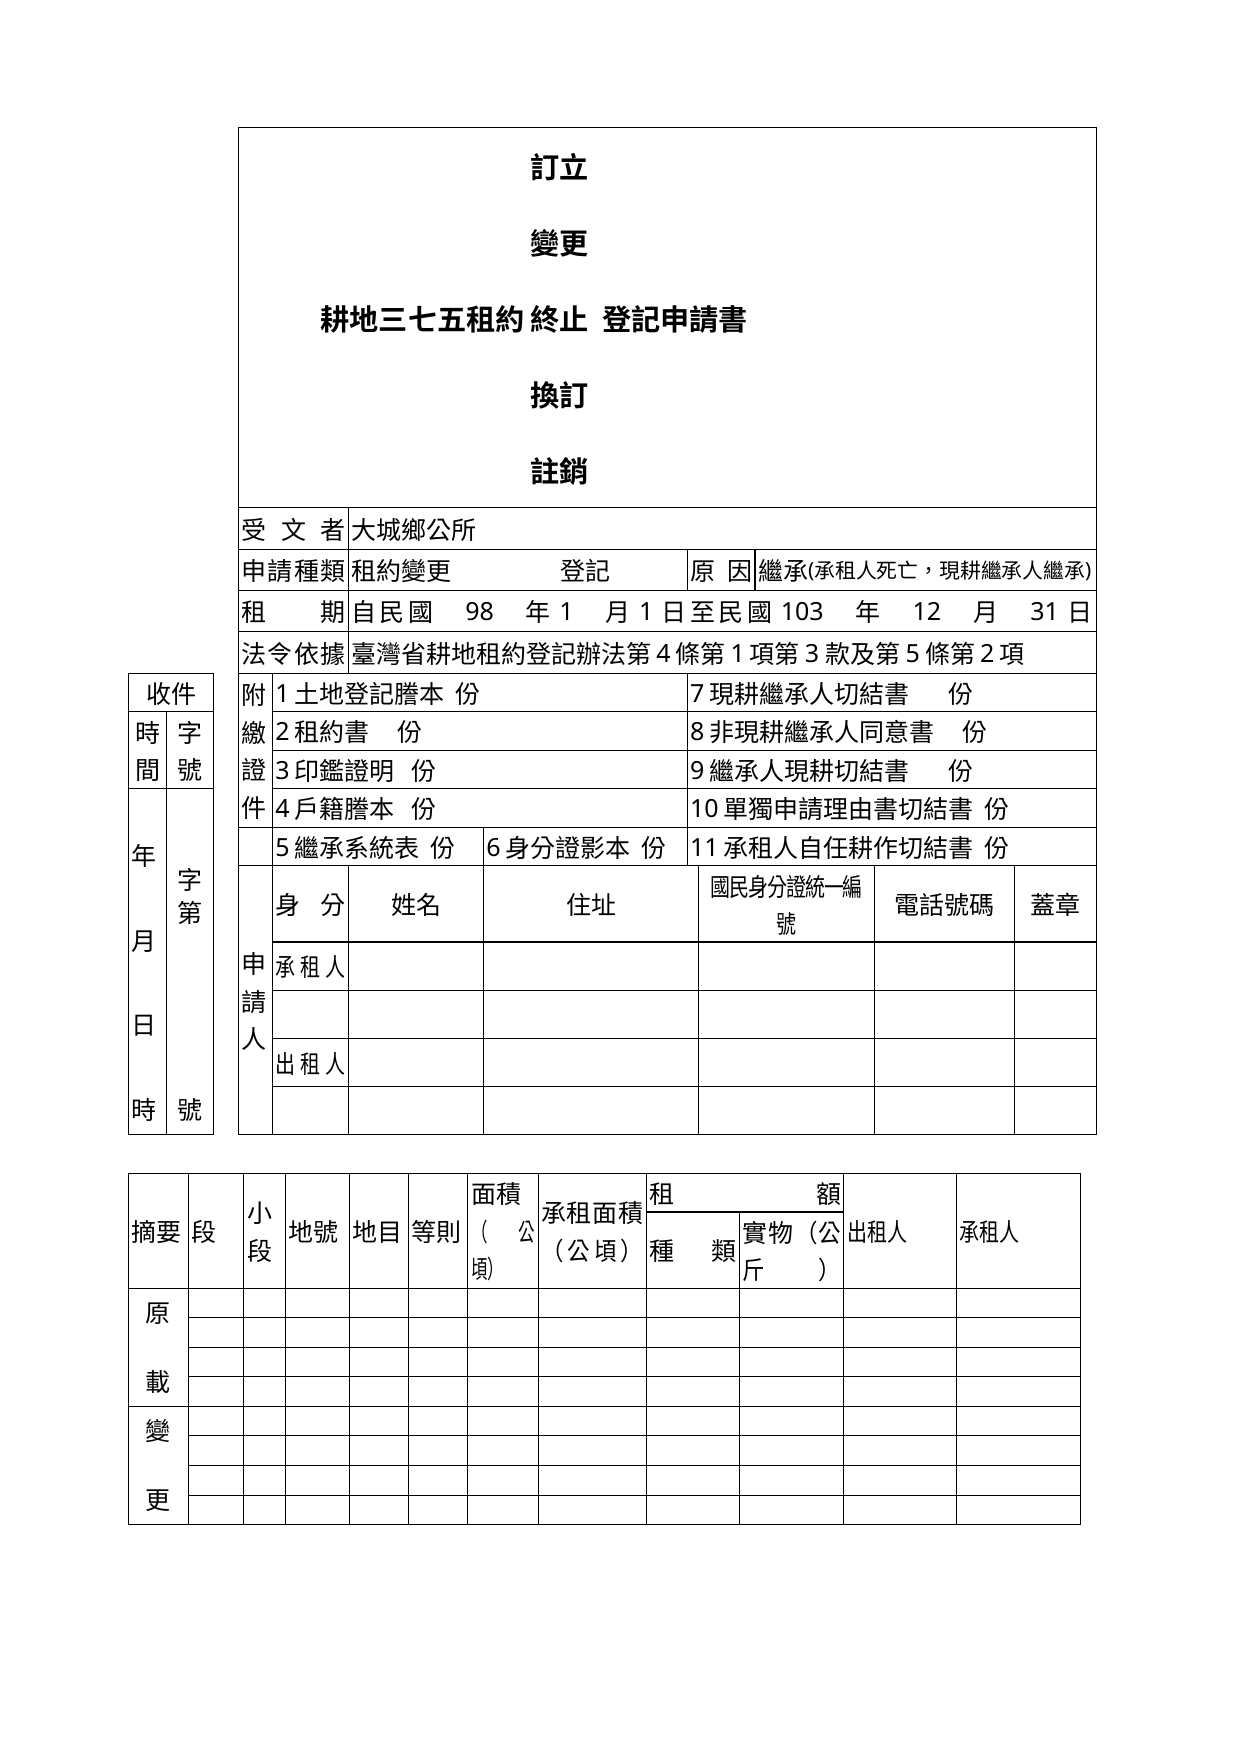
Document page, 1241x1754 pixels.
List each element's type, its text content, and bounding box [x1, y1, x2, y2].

table_cell [1015, 943, 1096, 989]
table_cell [844, 1436, 956, 1465]
table_cell [244, 1436, 285, 1465]
table_cell [539, 1289, 646, 1317]
table_cell [350, 1377, 408, 1406]
table_cell [647, 1348, 739, 1376]
table_cell 變更 [129, 1407, 188, 1524]
table_cell [957, 1407, 1080, 1435]
table_cell [957, 1377, 1080, 1406]
table_cell [214, 827, 238, 865]
table_cell [350, 1436, 408, 1465]
table_cell [957, 1466, 1080, 1494]
table_cell [1015, 1039, 1096, 1086]
table_cell [244, 1377, 285, 1406]
table_cell [957, 1436, 1080, 1465]
table_cell [468, 1496, 538, 1524]
table_cell [740, 1466, 843, 1494]
table_cell [189, 1496, 243, 1524]
table_cell [129, 590, 214, 631]
table_cell [214, 1038, 238, 1086]
table_header 摘要 [129, 1174, 188, 1287]
table_cell [409, 1348, 467, 1376]
table_cell 收件 [129, 674, 213, 711]
table_cell [468, 1436, 538, 1465]
table_cell [214, 865, 238, 941]
table_cell [350, 1407, 408, 1435]
table_cell [189, 1377, 243, 1406]
table_cell 原載 [129, 1289, 188, 1406]
table_cell 10單獨申請理由書切結書 份 [688, 789, 1096, 827]
table_cell [647, 1496, 739, 1524]
table_cell [214, 941, 238, 989]
table_cell [619, 550, 687, 590]
table_cell [129, 549, 214, 590]
table_cell 年 月 日 時 [129, 789, 166, 1134]
table_cell [468, 1466, 538, 1494]
table_cell [286, 1436, 349, 1465]
table_header [214, 127, 238, 203]
table_cell [740, 1407, 843, 1435]
table_cell [740, 1348, 843, 1376]
table_cell [539, 1318, 646, 1347]
table_cell [699, 1087, 874, 1134]
table_cell [286, 1377, 349, 1406]
table_cell [244, 1496, 285, 1524]
table_cell [286, 1289, 349, 1317]
table_cell [214, 788, 238, 827]
table_cell [214, 1086, 238, 1134]
table_header 耕地三七五租約 [239, 128, 527, 507]
table_cell 9繼承人現耕切結書 份 [688, 751, 1096, 788]
table_cell [214, 279, 238, 355]
table_cell [350, 1496, 408, 1524]
table_cell 7現耕繼承人切結書 份 [688, 674, 1096, 711]
table_cell [189, 1348, 243, 1376]
table_cell [844, 1407, 956, 1435]
table_cell [273, 991, 348, 1038]
table_cell [409, 1377, 467, 1406]
table_cell [244, 1466, 285, 1494]
table_cell 原因 [688, 550, 754, 590]
table_cell [244, 1348, 285, 1376]
table_cell [239, 828, 272, 865]
table_cell [189, 1407, 243, 1435]
table_cell [214, 431, 238, 507]
table_cell [468, 1407, 538, 1435]
table_cell 2租約書 份 [273, 712, 687, 750]
table_header 承租人 [957, 1174, 1080, 1287]
table_cell [484, 943, 698, 989]
table_cell [189, 1466, 243, 1494]
table_cell [484, 991, 698, 1038]
table_header 地目 [350, 1174, 408, 1287]
table_cell [349, 1087, 483, 1134]
table_cell [484, 1039, 698, 1086]
table_cell [468, 1348, 538, 1376]
table_cell 11承租人自任耕作切結書 份 [688, 828, 1096, 865]
table_header 訂立 [528, 128, 599, 203]
table_cell 時間 [129, 712, 166, 788]
table_cell 註銷 [528, 431, 599, 507]
table_cell [875, 943, 1014, 989]
table_cell [699, 943, 874, 989]
table_cell [286, 1407, 349, 1435]
table_header 地號 [286, 1174, 349, 1287]
table_cell 申請人 [239, 866, 272, 1134]
table_header 出租人 [844, 1174, 956, 1287]
table_cell [740, 1496, 843, 1524]
table_cell [740, 1377, 843, 1406]
table_cell [844, 1377, 956, 1406]
table_cell [468, 1318, 538, 1347]
table_cell [244, 1407, 285, 1435]
table_cell [844, 1289, 956, 1317]
table_cell 8非現耕繼承人同意書 份 [688, 712, 1096, 750]
table_cell [1015, 991, 1096, 1038]
table_cell [349, 991, 483, 1038]
table_header 租額 [647, 1174, 843, 1211]
table_cell 登記 [551, 550, 619, 590]
table_cell [409, 1466, 467, 1494]
table_cell [286, 1496, 349, 1524]
table_cell 住址 [484, 866, 698, 941]
table_cell 姓名 [349, 866, 483, 941]
table_header [129, 127, 214, 203]
table_cell [214, 631, 238, 673]
table_cell 國民身分證統一編號 [699, 866, 874, 941]
table_cell [647, 1436, 739, 1465]
table_cell 臺灣省耕地租約登記辦法第4條第1項第3 款及第5條第2項 [349, 632, 1096, 673]
table_cell [699, 1039, 874, 1086]
table_header 等則 [409, 1174, 467, 1287]
table_cell [699, 991, 874, 1038]
table_cell [539, 1466, 646, 1494]
table_cell [875, 1087, 1014, 1134]
table_cell [350, 1466, 408, 1494]
table_cell [740, 1289, 843, 1317]
table_cell [844, 1466, 956, 1494]
table_cell [350, 1289, 408, 1317]
table_cell 租約變更 [349, 550, 483, 590]
table_cell [129, 279, 214, 355]
table_cell [740, 1436, 843, 1465]
table_cell 換訂 [528, 355, 599, 431]
table_cell [244, 1289, 285, 1317]
table_cell 電話號碼 [875, 866, 1014, 941]
table_cell [350, 1348, 408, 1376]
table_cell 3印鑑證明 份 [273, 751, 687, 788]
table_cell [484, 1087, 698, 1134]
table_cell [409, 1318, 467, 1347]
table_cell [214, 990, 238, 1038]
table_cell 5繼承系統表 份 [273, 828, 483, 865]
table_header 承租面積 （公頃） [539, 1174, 646, 1287]
table_cell [539, 1407, 646, 1435]
table_cell [350, 1318, 408, 1347]
table_cell [129, 203, 214, 279]
table_cell [244, 1318, 285, 1347]
table_cell 法令依據 [239, 632, 348, 673]
table_cell 4戶籍謄本 份 [273, 789, 687, 827]
table_cell 6身分證影本 份 [484, 828, 687, 865]
table_cell 出租人 [273, 1039, 348, 1086]
table_cell 大城鄉公所 [349, 508, 1096, 548]
table_cell 自民國 98 年1 月1日至民國103 年 12 月 31日 [349, 591, 1096, 631]
table_cell 附繳證件 [239, 674, 272, 827]
table_cell [647, 1466, 739, 1494]
table_cell [214, 590, 238, 631]
table_cell 租期 [239, 591, 348, 631]
table_cell 蓋章 [1015, 866, 1096, 941]
table_cell [214, 549, 238, 590]
table_cell [286, 1466, 349, 1494]
table_cell [129, 631, 214, 673]
table_cell [349, 943, 483, 989]
table_cell 變更 [528, 203, 599, 279]
table_cell [409, 1289, 467, 1317]
table_cell [286, 1348, 349, 1376]
table_cell 申請種類 [239, 550, 348, 590]
table_cell [844, 1348, 956, 1376]
table_cell [273, 1087, 348, 1134]
table_cell [409, 1496, 467, 1524]
table_cell 字第 號 [167, 789, 213, 1134]
table_cell [647, 1318, 739, 1347]
table_cell [539, 1377, 646, 1406]
table_cell [483, 550, 551, 590]
table_cell [539, 1496, 646, 1524]
table_cell 終止 [528, 279, 599, 355]
table_cell 受文者 [239, 508, 348, 548]
table_cell [539, 1436, 646, 1465]
table_cell [468, 1289, 538, 1317]
table_cell [214, 673, 238, 711]
table_cell [189, 1318, 243, 1347]
table_cell [647, 1407, 739, 1435]
table_header 段 [189, 1174, 243, 1287]
table_cell [740, 1318, 843, 1347]
table_cell [957, 1289, 1080, 1317]
table_header 小段 [244, 1174, 285, 1287]
table_cell [957, 1496, 1080, 1524]
table_cell 實物（公斤） [740, 1213, 843, 1287]
table_header 面積 （公頃） [468, 1174, 538, 1287]
table_cell [214, 711, 238, 750]
table_cell [957, 1318, 1080, 1347]
table_cell [189, 1436, 243, 1465]
table_cell [129, 355, 214, 431]
table_cell [539, 1348, 646, 1376]
table_cell [129, 431, 214, 507]
table_cell 1土地登記謄本 份 [273, 674, 687, 711]
table_cell [349, 1039, 483, 1086]
table_cell [647, 1377, 739, 1406]
table_cell [844, 1318, 956, 1347]
table_cell [214, 203, 238, 279]
table_cell [844, 1496, 956, 1524]
table_cell [129, 507, 214, 548]
table_cell [189, 1289, 243, 1317]
table_cell 繼承(承租人死亡，現耕繼承人繼承) [756, 550, 1096, 590]
table_cell 種類 [647, 1213, 739, 1287]
table_cell [409, 1407, 467, 1435]
table_cell 字 號 [167, 712, 213, 788]
table_cell [957, 1348, 1080, 1376]
table_cell 身分 [273, 866, 348, 941]
table_cell [875, 991, 1014, 1038]
table_cell [286, 1318, 349, 1347]
table_cell 承租人 [273, 943, 348, 989]
table_cell [647, 1289, 739, 1317]
table_cell [214, 355, 238, 431]
table_header 登記申請書 [599, 128, 1096, 507]
table_cell [214, 507, 238, 548]
table_cell [409, 1436, 467, 1465]
table_cell [468, 1377, 538, 1406]
table_cell [1015, 1087, 1096, 1134]
table_cell [214, 750, 238, 788]
table_cell [875, 1039, 1014, 1086]
